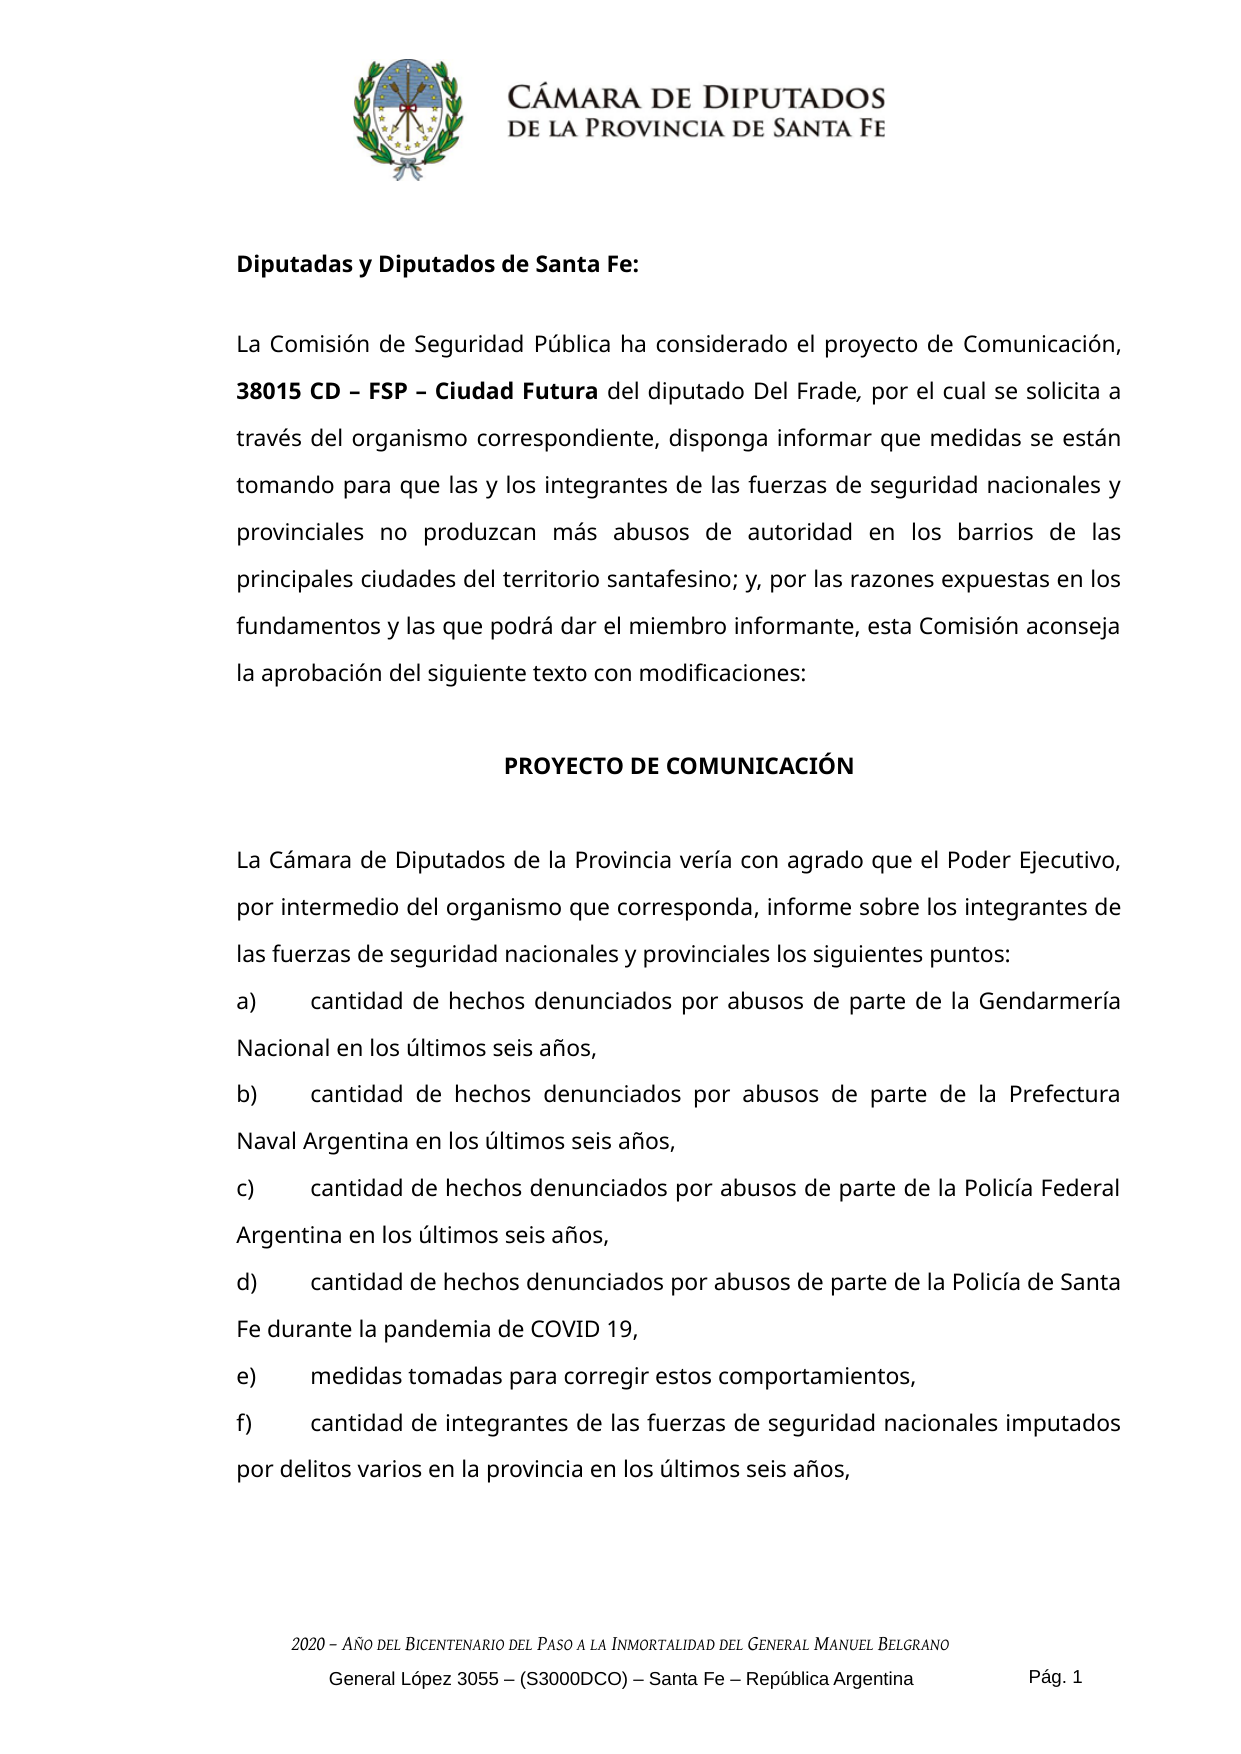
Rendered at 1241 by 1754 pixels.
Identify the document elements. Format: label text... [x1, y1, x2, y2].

text La Comisión de Seguridad Pública ha considerado el proyecto de Comunicación, 38015 CD – FSP – Ciudad Futura del diputado Del Frade, por el cual se solicita a través del organismo correspondiente, disponga informar que medidas se están tomando para que las y los integrantes de las fuerzas de seguridad nacionales y provinciales no produzcan más abusos de autoridad en los barrios de las principales ciudades del territorio santafesino; y, por las razones expuestas en los fundamentos y las que podrá dar el miembro informante, esta Comisión aconseja la aprobación del siguiente texto con modificaciones: [236, 328, 1122, 688]
list medidas tomadas para corregir estos comportamientos, [236, 1360, 1122, 1391]
list cantidad de hechos denunciados por abusos de parte de la Policía Federal Argentina en los últimos seis años, [236, 1172, 1122, 1250]
list cantidad de hechos denunciados por abusos de parte de la Gendarmería Nacional en los últimos seis años, [236, 985, 1122, 1063]
list cantidad de hechos denunciados por abusos de parte de la Policía de Santa Fe durante la pandemia de COVID 19, [236, 1266, 1122, 1344]
text PROYECTO DE COMUNICACIÓN [236, 750, 1122, 782]
list cantidad de hechos denunciados por abusos de parte de la Prefectura Naval Argentina en los últimos seis años, [236, 1078, 1122, 1157]
list cantidad de integrantes de las fuerzas de seguridad nacionales imputados por delitos varios en la provincia en los últimos seis años, [236, 1407, 1122, 1485]
text La Cámara de Diputados de la Provincia vería con agrado que el Poder Ejecutivo, por intermedio del organismo que corresponda, informe sobre los integrantes de las fuerzas de seguridad nacionales y provinciales los siguientes puntos: [236, 844, 1122, 969]
text Diputadas y Diputados de Santa Fe: [236, 248, 1122, 279]
